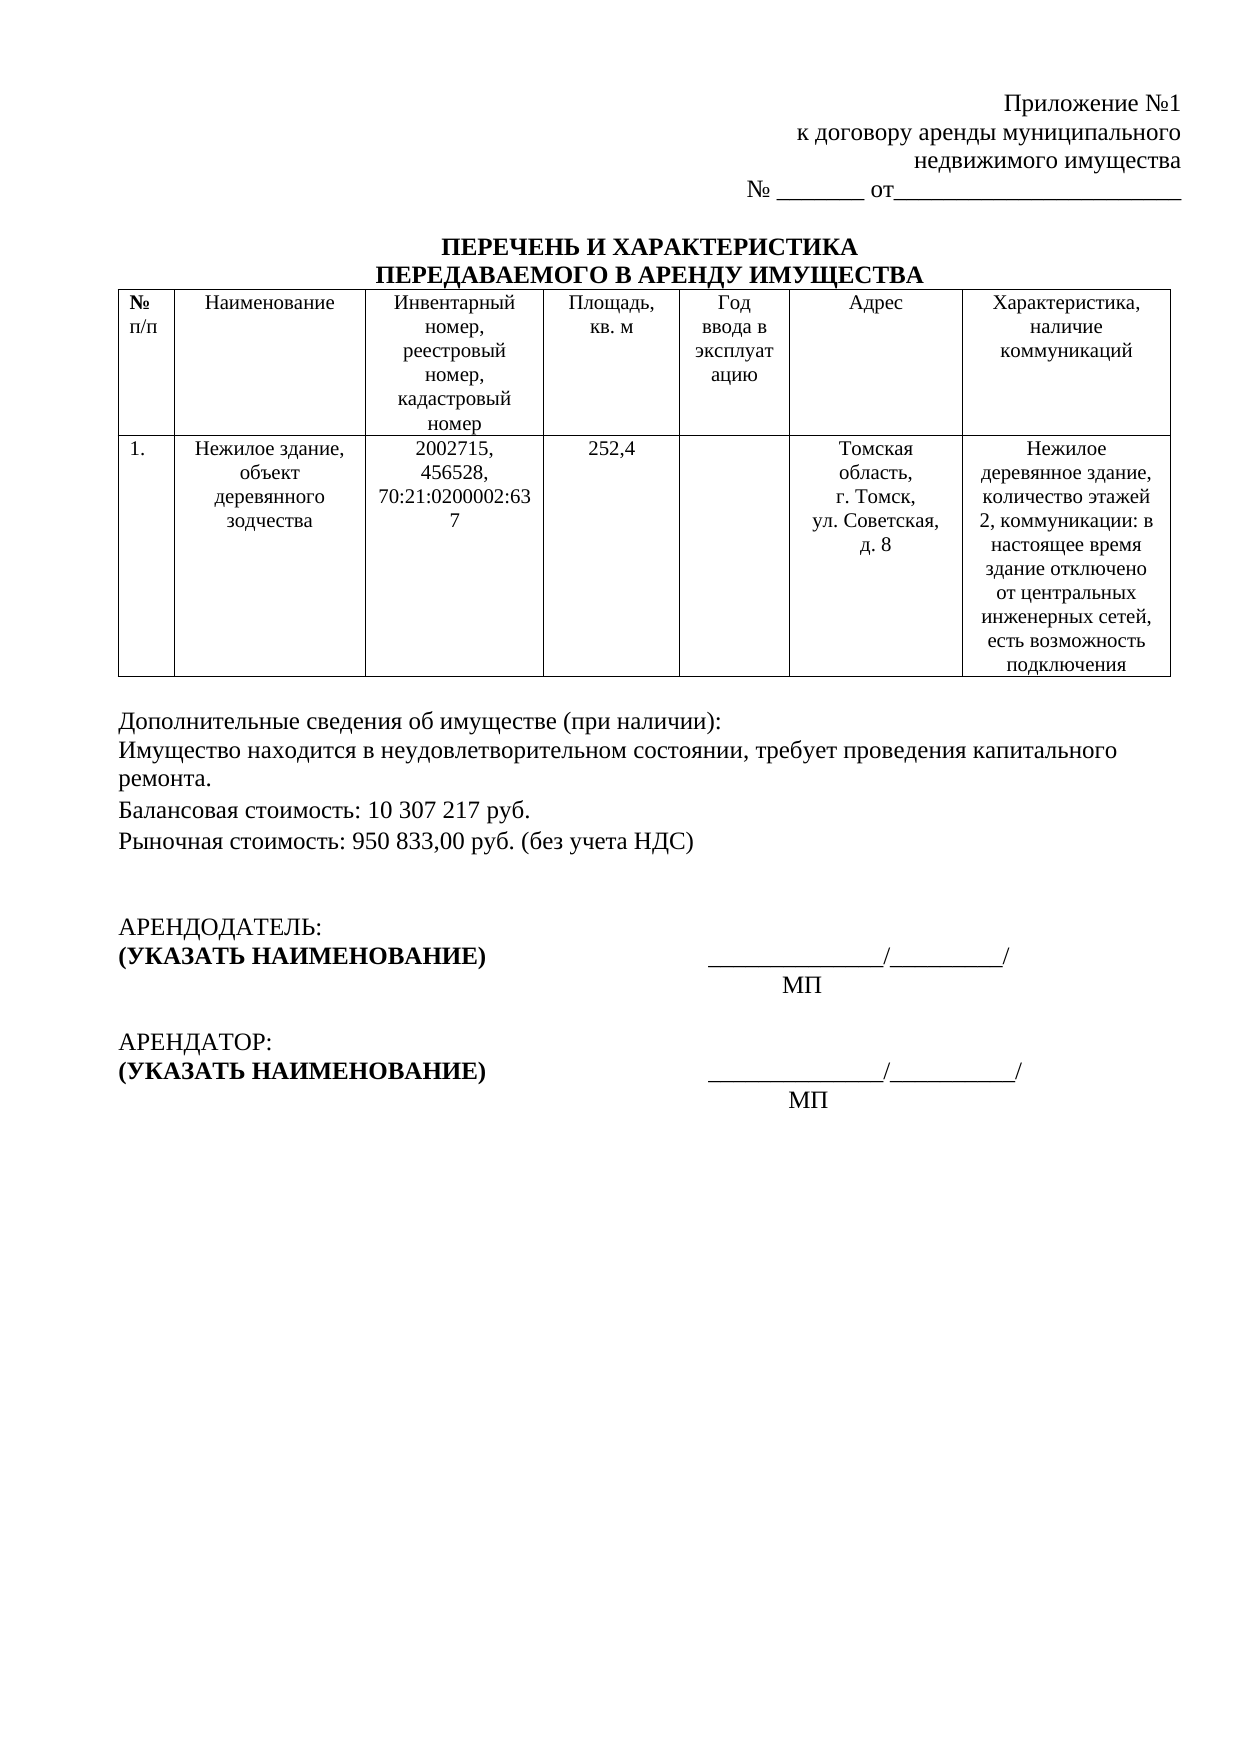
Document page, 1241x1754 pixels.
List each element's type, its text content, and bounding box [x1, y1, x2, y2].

text (УКАЗАТЬ НАИМЕНОВАНИЕ) ______________/__________/ [118, 1056, 1181, 1085]
table_header Инвентарный номер, реестровый номер, кадастровый номер [366, 290, 543, 434]
text АРЕНДАТОР: [118, 1027, 1181, 1056]
text АРЕНДОДАТЕЛЬ: [118, 912, 1181, 941]
table_header № п/п [119, 290, 174, 434]
table_cell Томская область, г. Томск, ул. Советская, д. 8 [790, 436, 962, 676]
text МП [118, 1085, 1181, 1114]
table_header Год ввода в эксплуатацию [680, 290, 789, 434]
table_header Характеристика, наличие коммуникаций [963, 290, 1170, 434]
text Балансовая стоимость: 10 307 217 руб. [118, 792, 1181, 826]
text Приложение №1 [118, 88, 1181, 117]
text № _______ от_______________________ [118, 174, 1181, 203]
table_header Площадь, кв. м [544, 290, 679, 434]
table_cell Нежилое деревянное здание, количество этажей 2, коммуникации: в настоящее время здание отключено от центральных инженерных сетей, есть возможность подключения [963, 436, 1170, 676]
table_header Адрес [790, 290, 962, 434]
text Имущество находится в неудовлетворительном состоянии, требует проведения капитального ремонта. [118, 735, 1181, 792]
table_cell 2002715, 456528, 70:21:0200002:637 [366, 436, 543, 676]
text ПЕРЕДАВАЕМОГО В АРЕНДУ ИМУЩЕСТВА [118, 260, 1181, 289]
table_cell [680, 436, 789, 676]
table_cell 1. [119, 436, 174, 676]
text (УКАЗАТЬ НАИМЕНОВАНИЕ) ______________/_________/ [118, 941, 1181, 970]
text ПЕРЕЧЕНЬ И ХАРАКТЕРИСТИКА [118, 232, 1181, 260]
text к договору аренды муниципального [118, 117, 1181, 145]
text Рыночная стоимость: 950 833,00 руб. (без учета НДС) [118, 826, 1181, 855]
text Дополнительные сведения об имуществе (при наличии): [118, 706, 1181, 735]
table_header Наименование [175, 290, 365, 434]
text МП [118, 970, 1181, 999]
table_cell 252,4 [544, 436, 679, 676]
text недвижимого имущества [118, 145, 1181, 174]
table_cell Нежилое здание, объект деревянного зодчества [175, 436, 365, 676]
